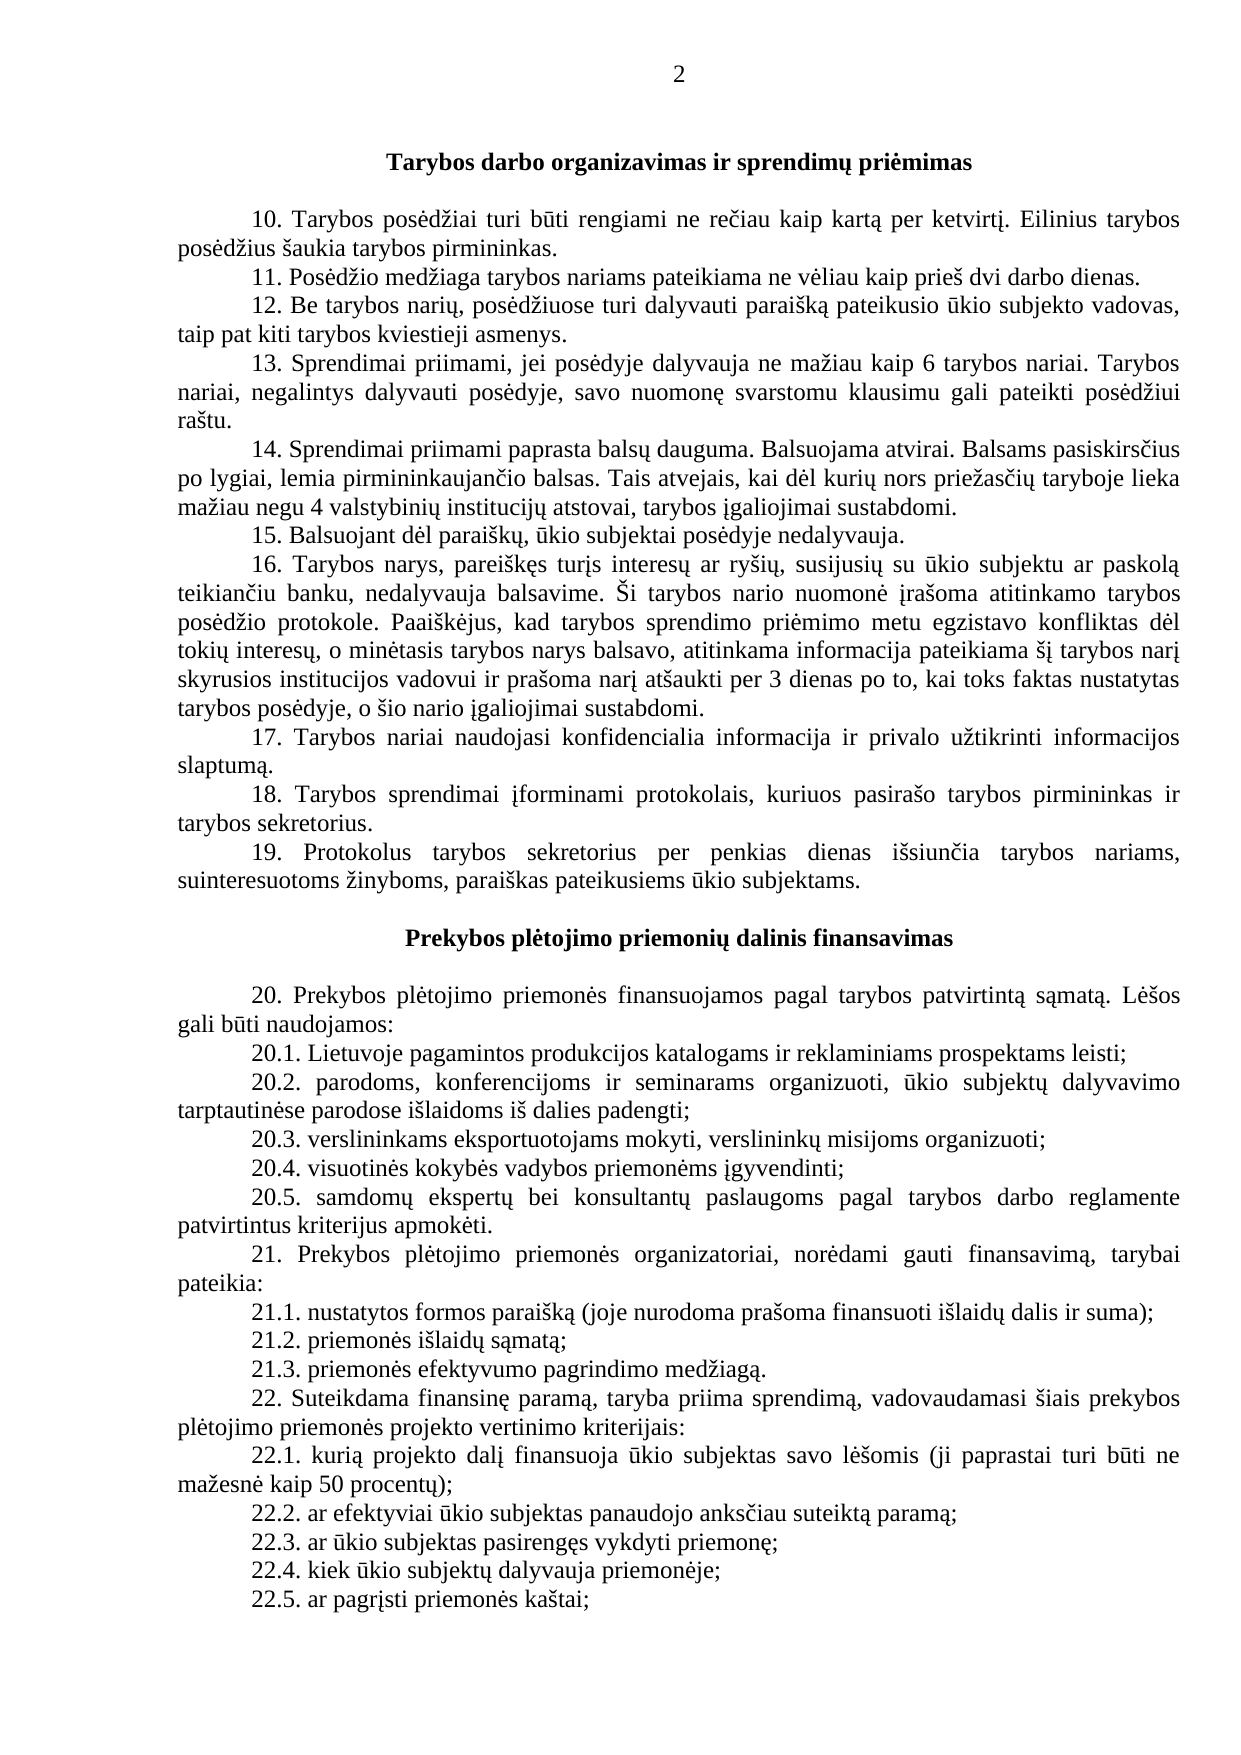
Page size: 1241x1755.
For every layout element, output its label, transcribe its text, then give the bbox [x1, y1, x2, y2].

text 22.1. kurią projekto dalį finansuoja ūkio subjektas savo lėšomis (ji paprastai turi būti ne mažesnė kaip 50 procentų); [177, 1441, 1181, 1498]
text 21.2. priemonės išlaidų sąmatą; [177, 1326, 1181, 1354]
text 17. Tarybos nariai naudojasi konfidencialia informacija ir privalo užtikrinti informacijos slaptumą. [177, 722, 1181, 779]
text 12. Be tarybos narių, posėdžiuose turi dalyvauti paraišką pateikusio ūkio subjekto vadovas, taip pat kiti tarybos kviestieji asmenys. [177, 291, 1181, 348]
text 19. Protokolus tarybos sekretorius per penkias dienas išsiunčia tarybos nariams, suinteresuotoms žinyboms, paraiškas pateikusiems ūkio subjektams. [177, 837, 1181, 894]
text 18. Tarybos sprendimai įforminami protokolais, kuriuos pasirašo tarybos pirmininkas ir tarybos sekretorius. [177, 779, 1181, 837]
text 20.2. parodoms, konferencijoms ir seminarams organizuoti, ūkio subjektų dalyvavimo tarptautinėse parodose išlaidoms iš dalies padengti; [177, 1067, 1181, 1124]
text 20.5. samdomų ekspertų bei konsultantų paslaugoms pagal tarybos darbo reglamente patvirtintus kriterijus apmokėti. [177, 1182, 1181, 1239]
text 10. Tarybos posėdžiai turi būti rengiami ne rečiau kaip kartą per ketvirtį. Eilinius tarybos posėdžius šaukia tarybos pirmininkas. [177, 204, 1181, 262]
text 20. Prekybos plėtojimo priemonės finansuojamos pagal tarybos patvirtintą sąmatą. Lėšos gali būti naudojamos: [177, 981, 1181, 1038]
text Prekybos plėtojimo priemonių dalinis finansavimas [177, 923, 1181, 952]
text 22. Suteikdama finansinę paramą, taryba priima sprendimą, vadovaudamasi šiais prekybos plėtojimo priemonės projekto vertinimo kriterijais: [177, 1383, 1181, 1441]
text 22.4. kiek ūkio subjektų dalyvauja priemonėje; [177, 1556, 1181, 1584]
text 22.5. ar pagrįsti priemonės kaštai; [177, 1584, 1181, 1613]
text 22.2. ar efektyviai ūkio subjektas panaudojo anksčiau suteiktą paramą; [177, 1498, 1181, 1527]
text 20.1. Lietuvoje pagamintos produkcijos katalogams ir reklaminiams prospektams leisti; [177, 1038, 1181, 1067]
text Tarybos darbo organizavimas ir sprendimų priėmimas [177, 147, 1181, 176]
text 13. Sprendimai priimami, jei posėdyje dalyvauja ne mažiau kaip 6 tarybos nariai. Tarybos nariai, negalintys dalyvauti posėdyje, savo nuomonę svarstomu klausimu gali pateikti posėdžiui raštu. [177, 348, 1181, 434]
text 11. Posėdžio medžiaga tarybos nariams pateikiama ne vėliau kaip prieš dvi darbo dienas. [177, 262, 1181, 291]
text 22.3. ar ūkio subjektas pasirengęs vykdyti priemonę; [177, 1527, 1181, 1556]
text 21.1. nustatytos formos paraišką (joje nurodoma prašoma finansuoti išlaidų dalis ir suma); [177, 1297, 1181, 1326]
text 20.4. visuotinės kokybės vadybos priemonėms įgyvendinti; [177, 1153, 1181, 1182]
text 21. Prekybos plėtojimo priemonės organizatoriai, norėdami gauti finansavimą, tarybai pateikia: [177, 1239, 1181, 1297]
text 21.3. priemonės efektyvumo pagrindimo medžiagą. [177, 1354, 1181, 1383]
text 14. Sprendimai priimami paprasta balsų dauguma. Balsuojama atvirai. Balsams pasiskirsčius po lygiai, lemia pirmininkaujančio balsas. Tais atvejais, kai dėl kurių nors priežasčių taryboje lieka mažiau negu 4 valstybinių institucijų atstovai, tarybos įgaliojimai sustabdomi. [177, 434, 1181, 521]
text 20.3. verslininkams eksportuotojams mokyti, verslininkų misijoms organizuoti; [177, 1124, 1181, 1153]
text 15. Balsuojant dėl paraiškų, ūkio subjektai posėdyje nedalyvauja. [177, 521, 1181, 549]
text 16. Tarybos narys, pareiškęs turįs interesų ar ryšių, susijusių su ūkio subjektu ar paskolą teikiančiu banku, nedalyvauja balsavime. Ši tarybos nario nuomonė įrašoma atitinkamo tarybos posėdžio protokole. Paaiškėjus, kad tarybos sprendimo priėmimo metu egzistavo konfliktas dėl tokių interesų, o minėtasis tarybos narys balsavo, atitinkama informacija pateikiama šį tarybos narį skyrusios institucijos vadovui ir prašoma narį atšaukti per 3 dienas po to, kai toks faktas nustatytas tarybos posėdyje, o šio nario įgaliojimai sustabdomi. [177, 549, 1181, 722]
